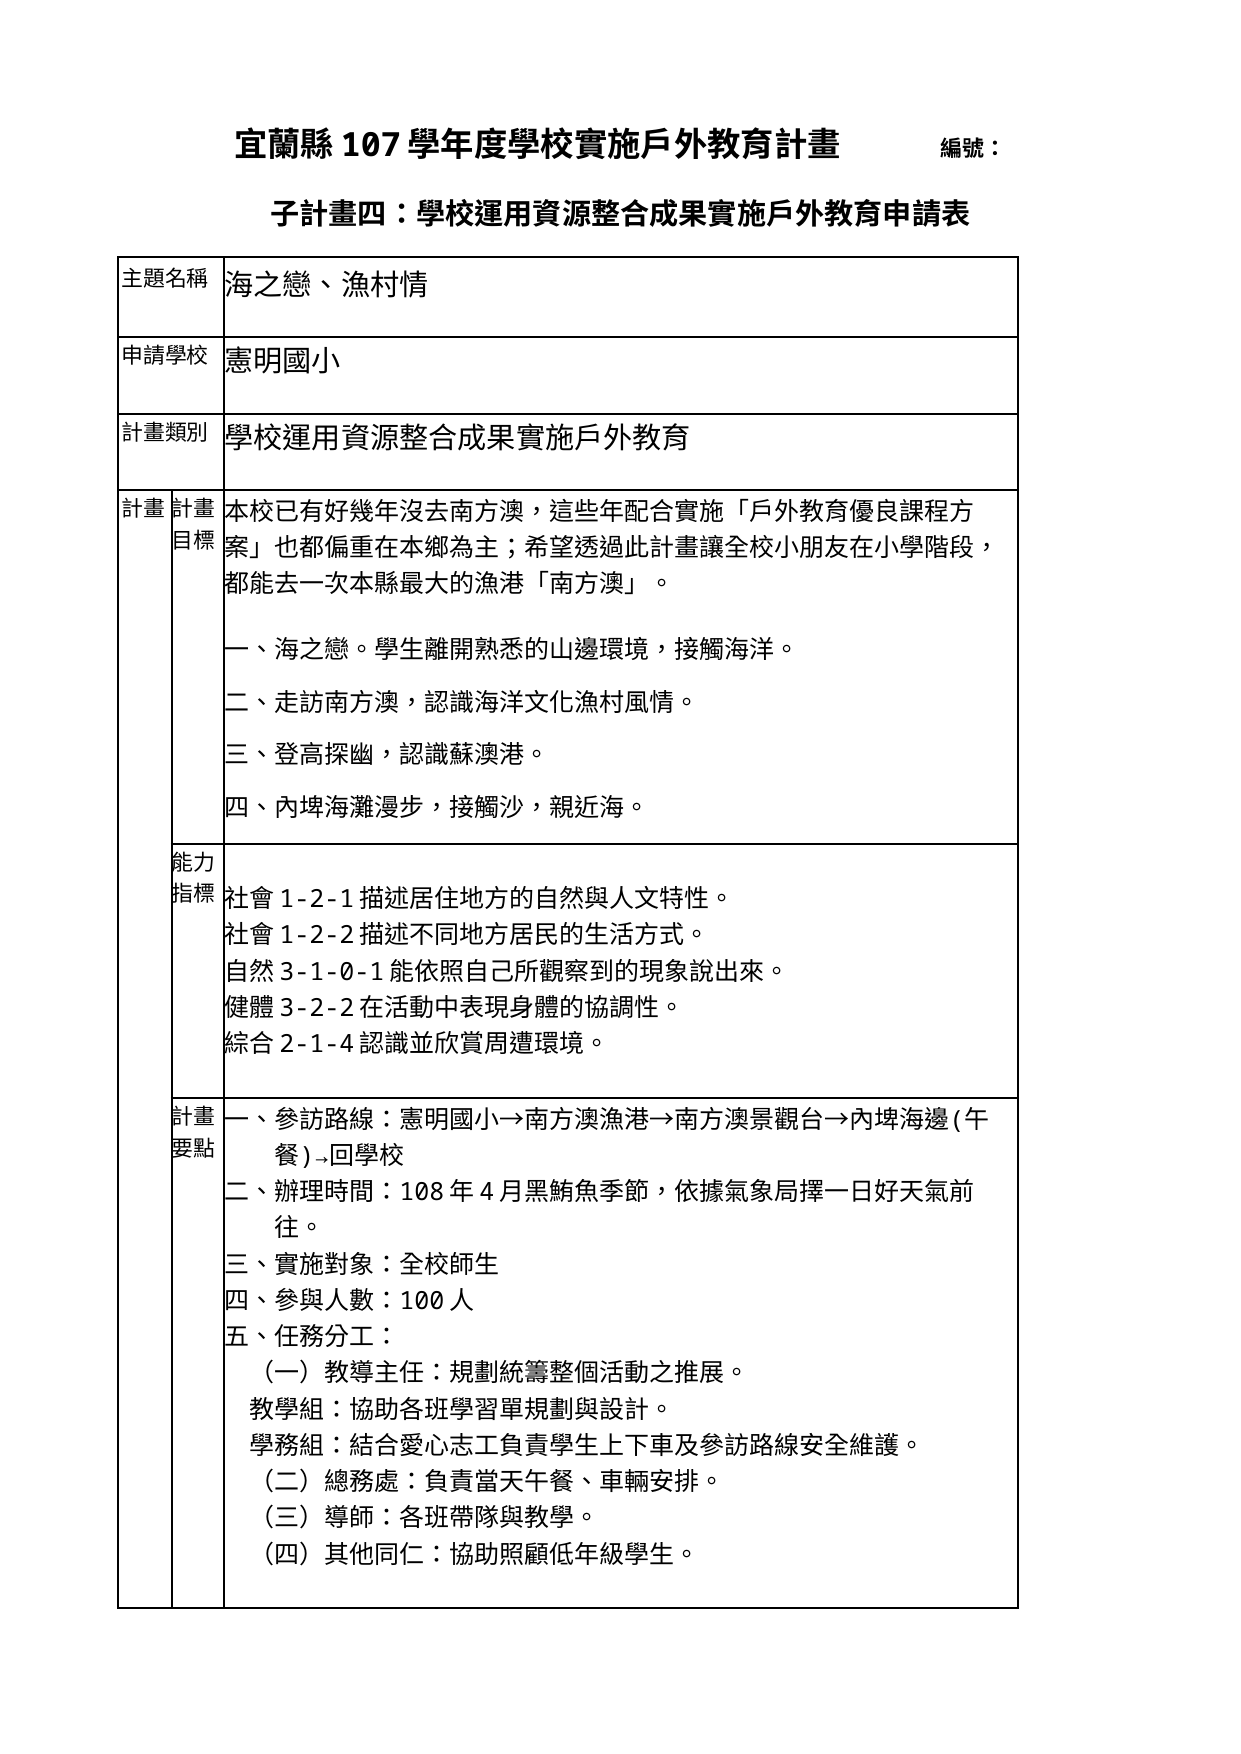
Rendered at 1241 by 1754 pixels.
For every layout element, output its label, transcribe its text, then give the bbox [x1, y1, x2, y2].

table_header 主題名稱 [119, 258, 223, 336]
table_cell 能力指標 [173, 845, 223, 1097]
table_cell 計畫目標 [173, 491, 223, 843]
table_cell 憲明國小 [225, 338, 1017, 413]
table_cell 計畫要點 [173, 1099, 223, 1607]
text 子計畫四：學校運用資源整合成果實施戶外教育申請表 [118, 191, 1122, 233]
table_cell 申請學校 [119, 338, 223, 413]
table_cell 社會1-2-1描述居住地方的自然與人文特性。 社會1-2-2描述不同地方居民的生活方式。 自然3-1-0-1能依照自己所觀察到的現象說出來。 健體3-2-2在活動中表現身體的協調性。 綜合2-1-4認識並欣賞周遭環境。 [225, 845, 1017, 1097]
table_cell 本校已有好幾年沒去南方澳，這些年配合實施「戶外教育優良課程方案」也都偏重在本鄉為主；希望透過此計畫讓全校小朋友在小學階段，都能去一次本縣最大的漁港「南方澳」。 一、海之戀。學生離開熟悉的山邊環境，接觸海洋。 二、走訪南方澳，認識海洋文化漁村風情。 三、登高探幽，認識蘇澳港。 四、內埤海灘漫步，接觸沙，親近海。 [225, 491, 1017, 843]
table_cell 計畫類別 [119, 415, 223, 489]
table_cell 一、參訪路線：憲明國小→南方澳漁港→南方澳景觀台→內埤海邊(午餐)→回學校 二、辦理時間：108年4月黑鮪魚季節，依據氣象局擇一日好天氣前往。 三、實施對象：全校師生 四、參與人數：100人 五、任務分工： （一）教導主任：規劃統籌整個活動之推展。 教學組：協助各班學習單規劃與設計。 學務組：結合愛心志工負責學生上下車及參訪路線安全維護。 （二）總務處：負責當天午餐、車輛安排。 （三）導師：各班帶隊與教學。 （四）其他同仁：協助照顧低年級學生。 [225, 1099, 1017, 1607]
text 宜蘭縣107學年度學校實施戶外教育計畫 編號： [118, 118, 1122, 167]
table_cell 計畫 [119, 491, 171, 1607]
table_cell 學校運用資源整合成果實施戶外教育 [225, 415, 1017, 489]
table_header 海之戀、漁村情 [225, 258, 1017, 336]
